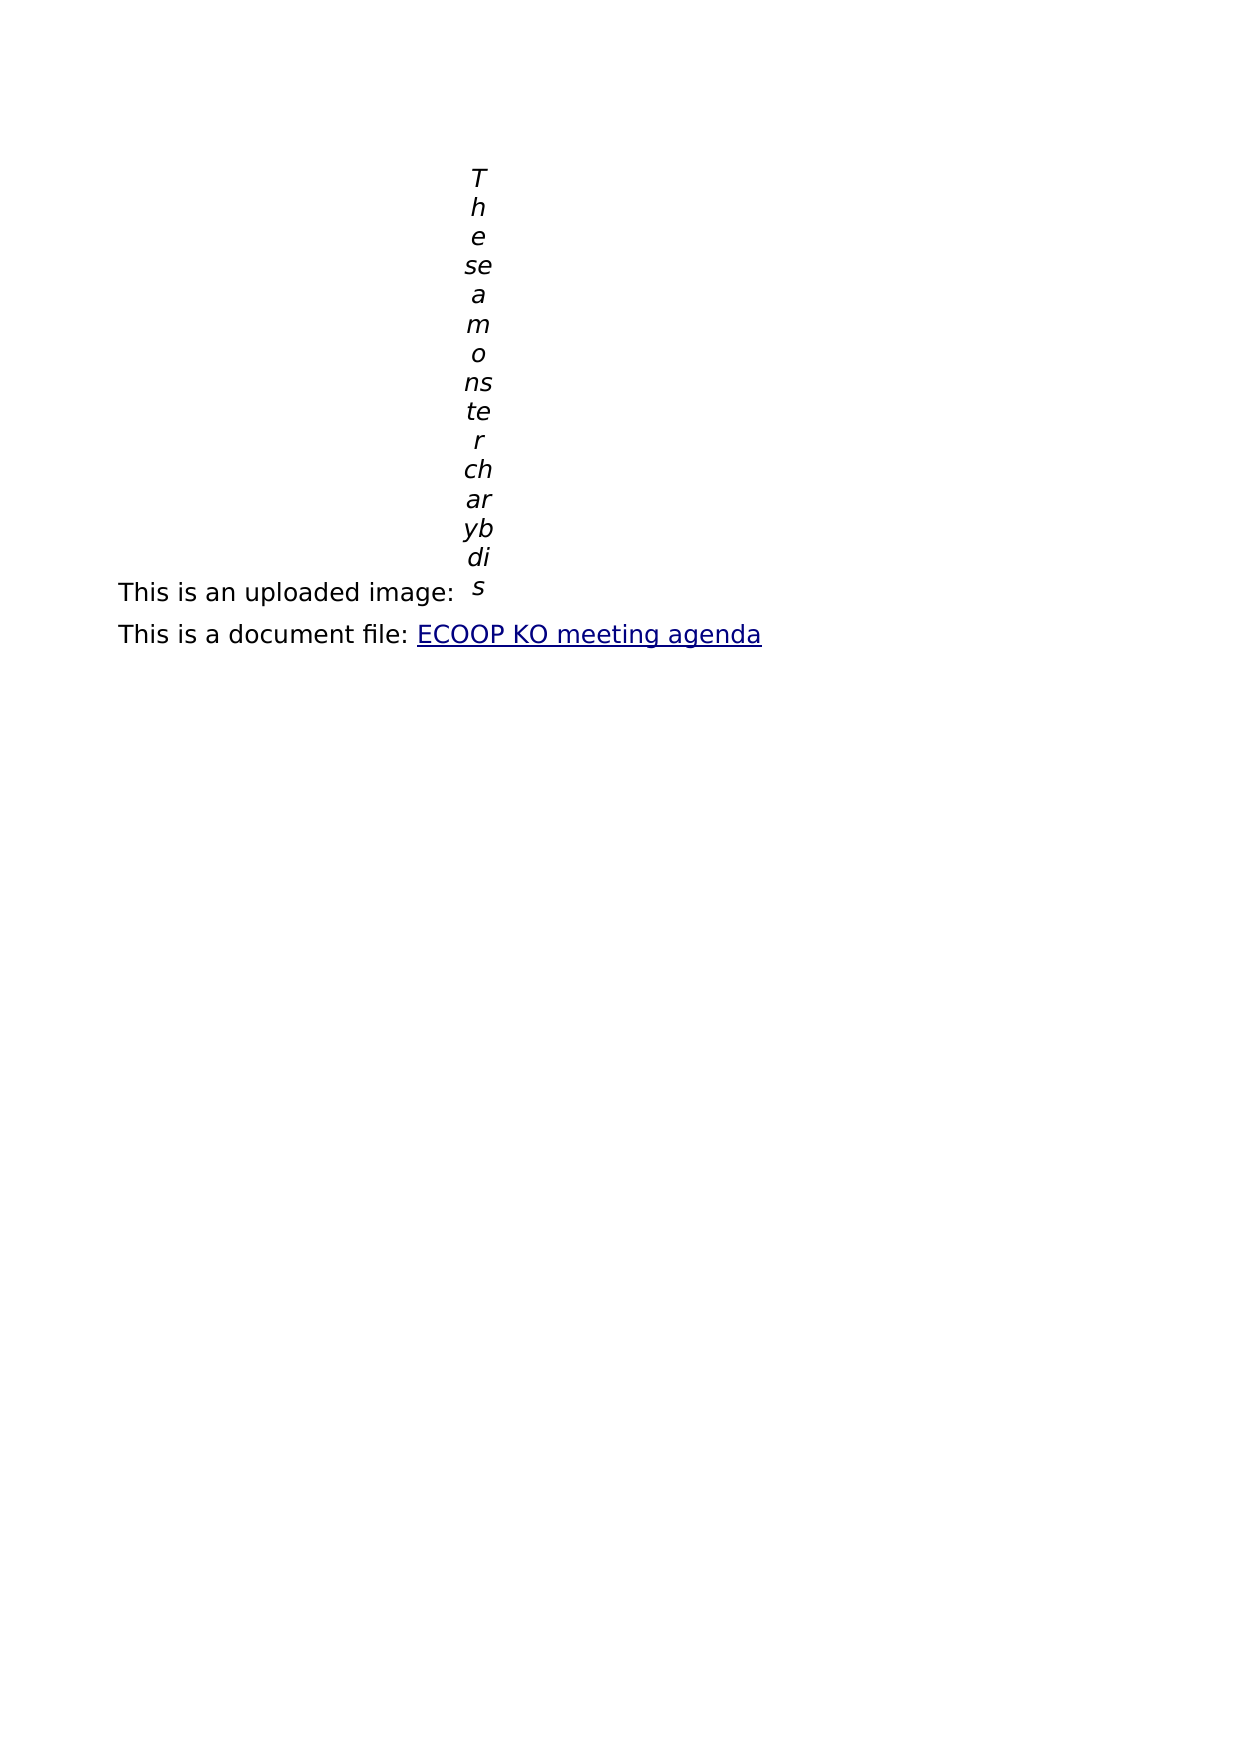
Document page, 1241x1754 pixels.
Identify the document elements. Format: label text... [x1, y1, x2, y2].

text This is a document file: ECOOP KO meeting agenda [118, 620, 1122, 649]
text The sea monster charybdis [463, 131, 496, 602]
text This is an uploaded image: [118, 118, 1122, 607]
